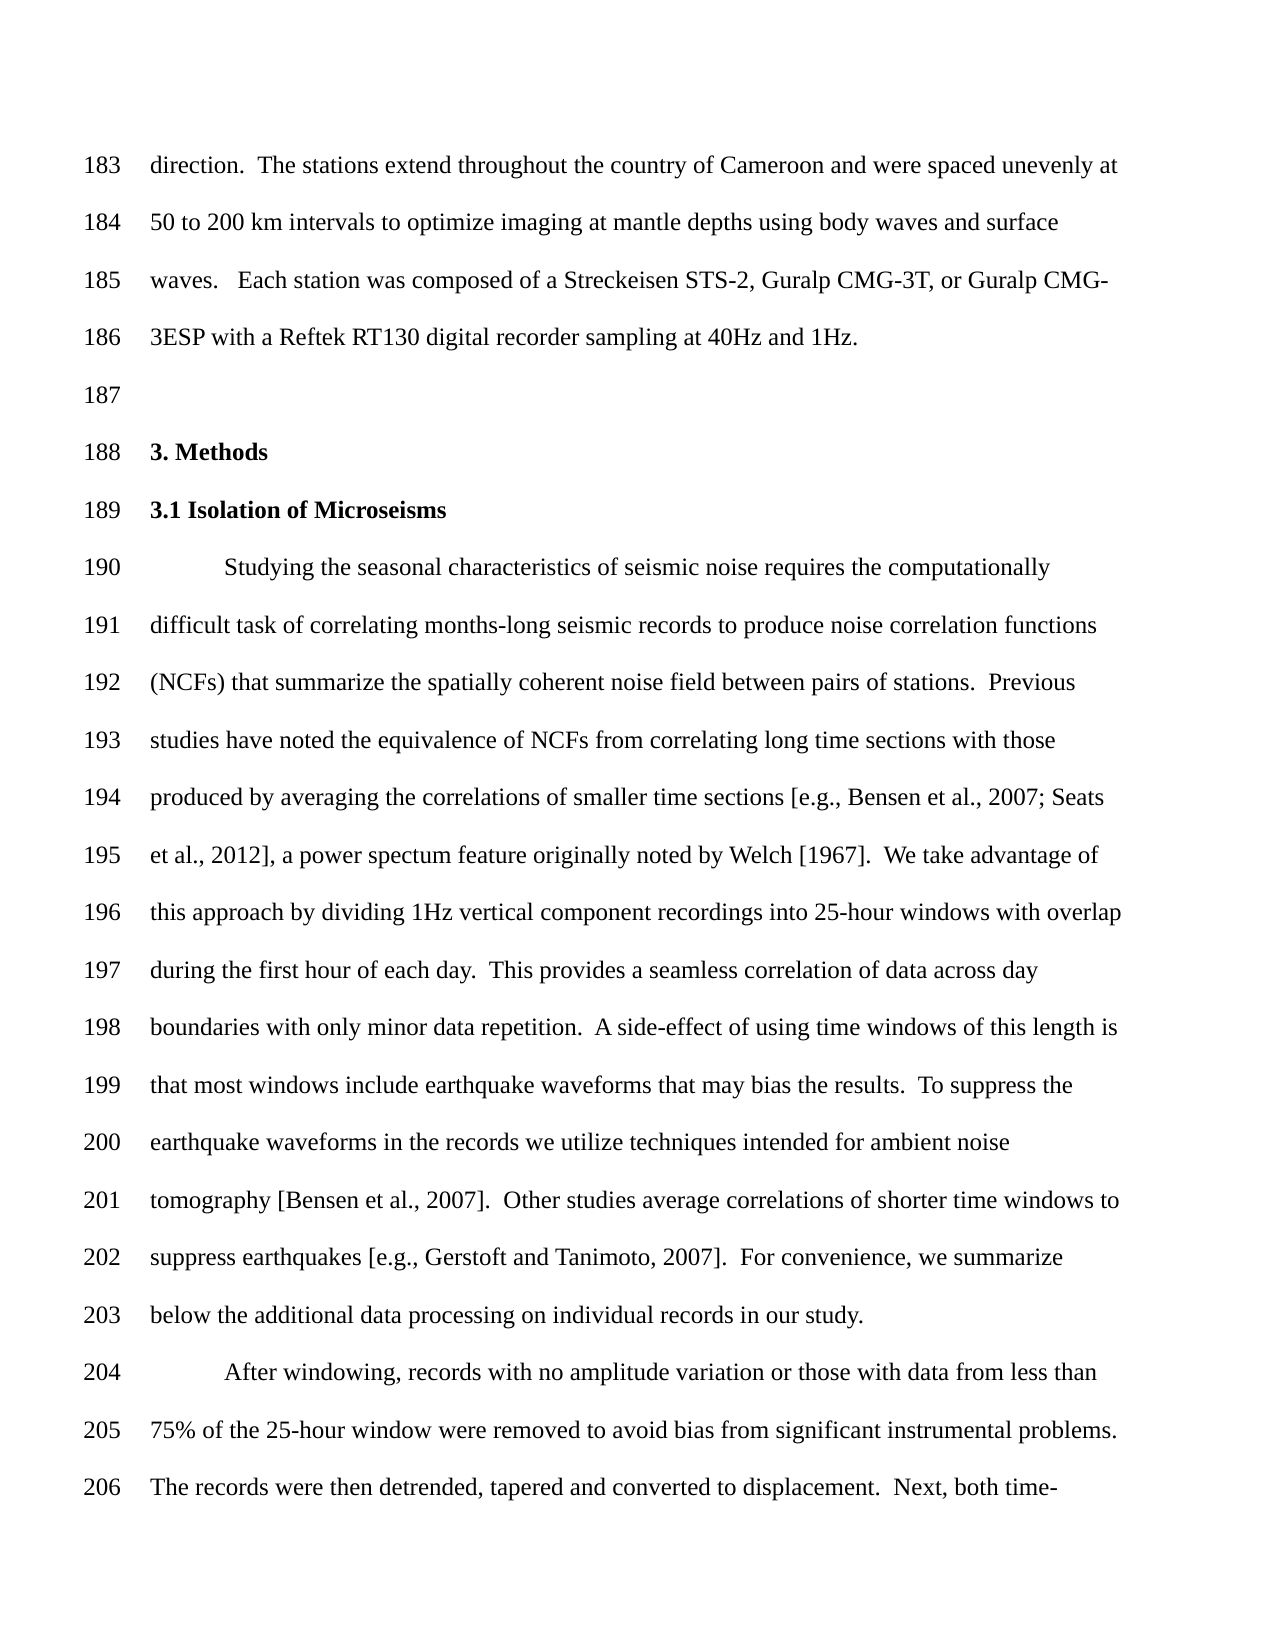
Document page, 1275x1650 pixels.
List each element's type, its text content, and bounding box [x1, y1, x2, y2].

text 3. Methods [150, 437, 1125, 466]
text 3.1 Isolation of Microseisms [150, 495, 1125, 524]
text direction. The stations extend throughout the country of Cameroon and were spaced unevenly at 50 to 200 km intervals to optimize imaging at mantle depths using body waves and surface waves. Each station was composed of a Streckeisen STS-2, Guralp CMG-3T, or Guralp CMG-3ESP with a Reftek RT130 digital recorder sampling at 40Hz and 1Hz. [150, 150, 1125, 351]
text Studying the seasonal characteristics of seismic noise requires the computationally difficult task of correlating months-long seismic records to produce noise correlation functions (NCFs) that summarize the spatially coherent noise field between pairs of stations. Previous studies have noted the equivalence of NCFs from correlating long time sections with those produced by averaging the correlations of smaller time sections [e.g., Bensen et al., 2007; Seats et al., 2012], a power spectum feature originally noted by Welch [1967]. We take advantage of this approach by dividing 1Hz vertical component recordings into 25-hour windows with overlap during the first hour of each day. This provides a seamless correlation of data across day boundaries with only minor data repetition. A side-effect of using time windows of this length is that most windows include earthquake waveforms that may bias the results. To suppress the earthquake waveforms in the records we utilize techniques intended for ambient noise tomography [Bensen et al., 2007]. Other studies average correlations of shorter time windows to suppress earthquakes [e.g., Gerstoft and Tanimoto, 2007]. For convenience, we summarize below the additional data processing on individual records in our study. [150, 552, 1125, 1329]
text After windowing, records with no amplitude variation or those with data from less than 75% of the 25-hour window were removed to avoid bias from significant instrumental problems. The records were then detrended, tapered and converted to displacement. Next, both time- [150, 1357, 1125, 1501]
